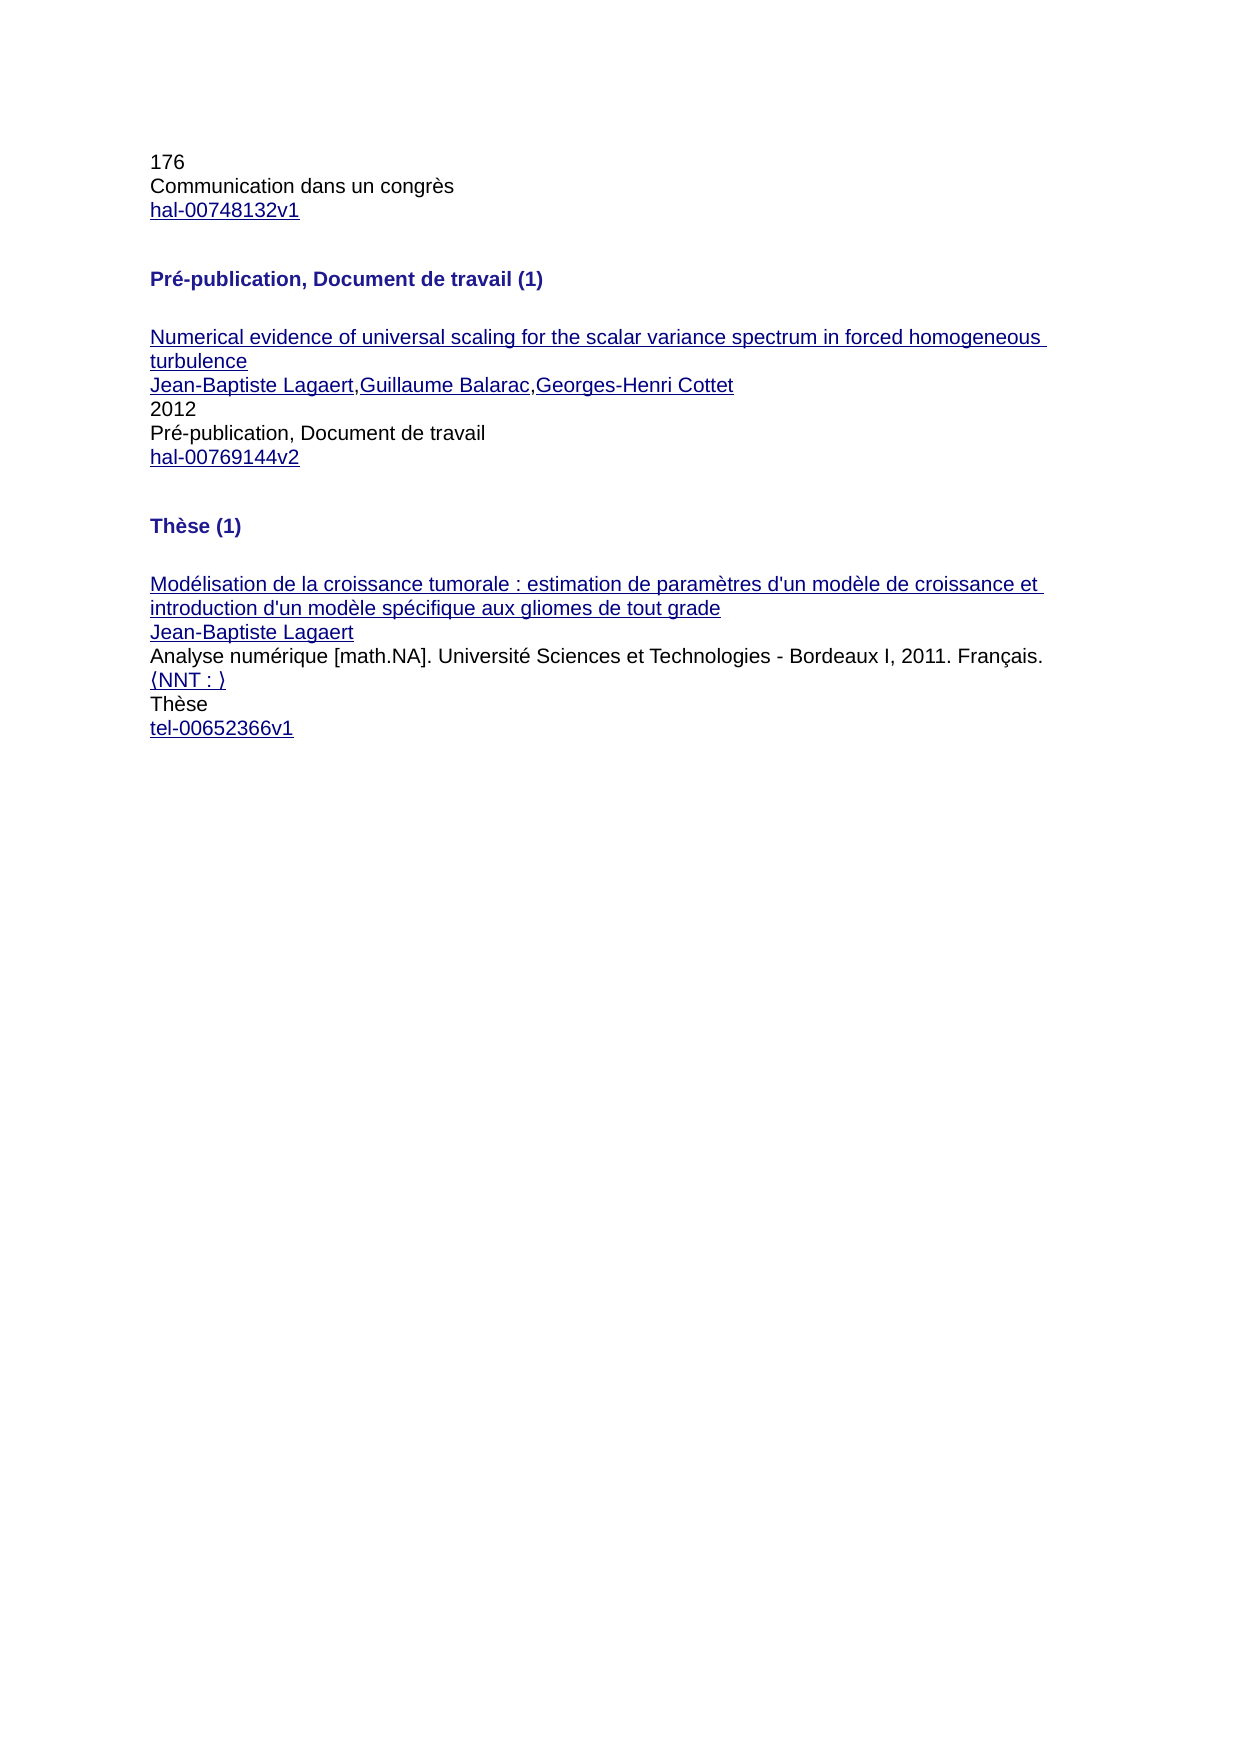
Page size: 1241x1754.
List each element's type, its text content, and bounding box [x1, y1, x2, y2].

table_header Numerical evidence of universal scaling for the scalar variance spectrum in forced homogeneous turbulence Jean-Baptiste Lagaert,Guillaume Balarac,Georges-Henri Cottet 2012 Pré-publication, Document de travail hal-00769144v2 [150, 325, 1090, 469]
table_header Modélisation de la croissance tumorale : estimation de paramètres d'un modèle de croissance et introduction d'un modèle spécifique aux gliomes de tout grade Jean-Baptiste Lagaert Analyse numérique [math.NA]. Université Sciences et Technologies - Bordeaux I, 2011. Français. ⟨NNT : ⟩ Thèse tel-00652366v1 [150, 572, 1090, 739]
subtitle Pré-publication, Document de travail (1) [150, 267, 1090, 291]
table_cell 176 Communication dans un congrès hal-00748132v1 [150, 150, 1090, 222]
subtitle Thèse (1) [150, 513, 1090, 537]
